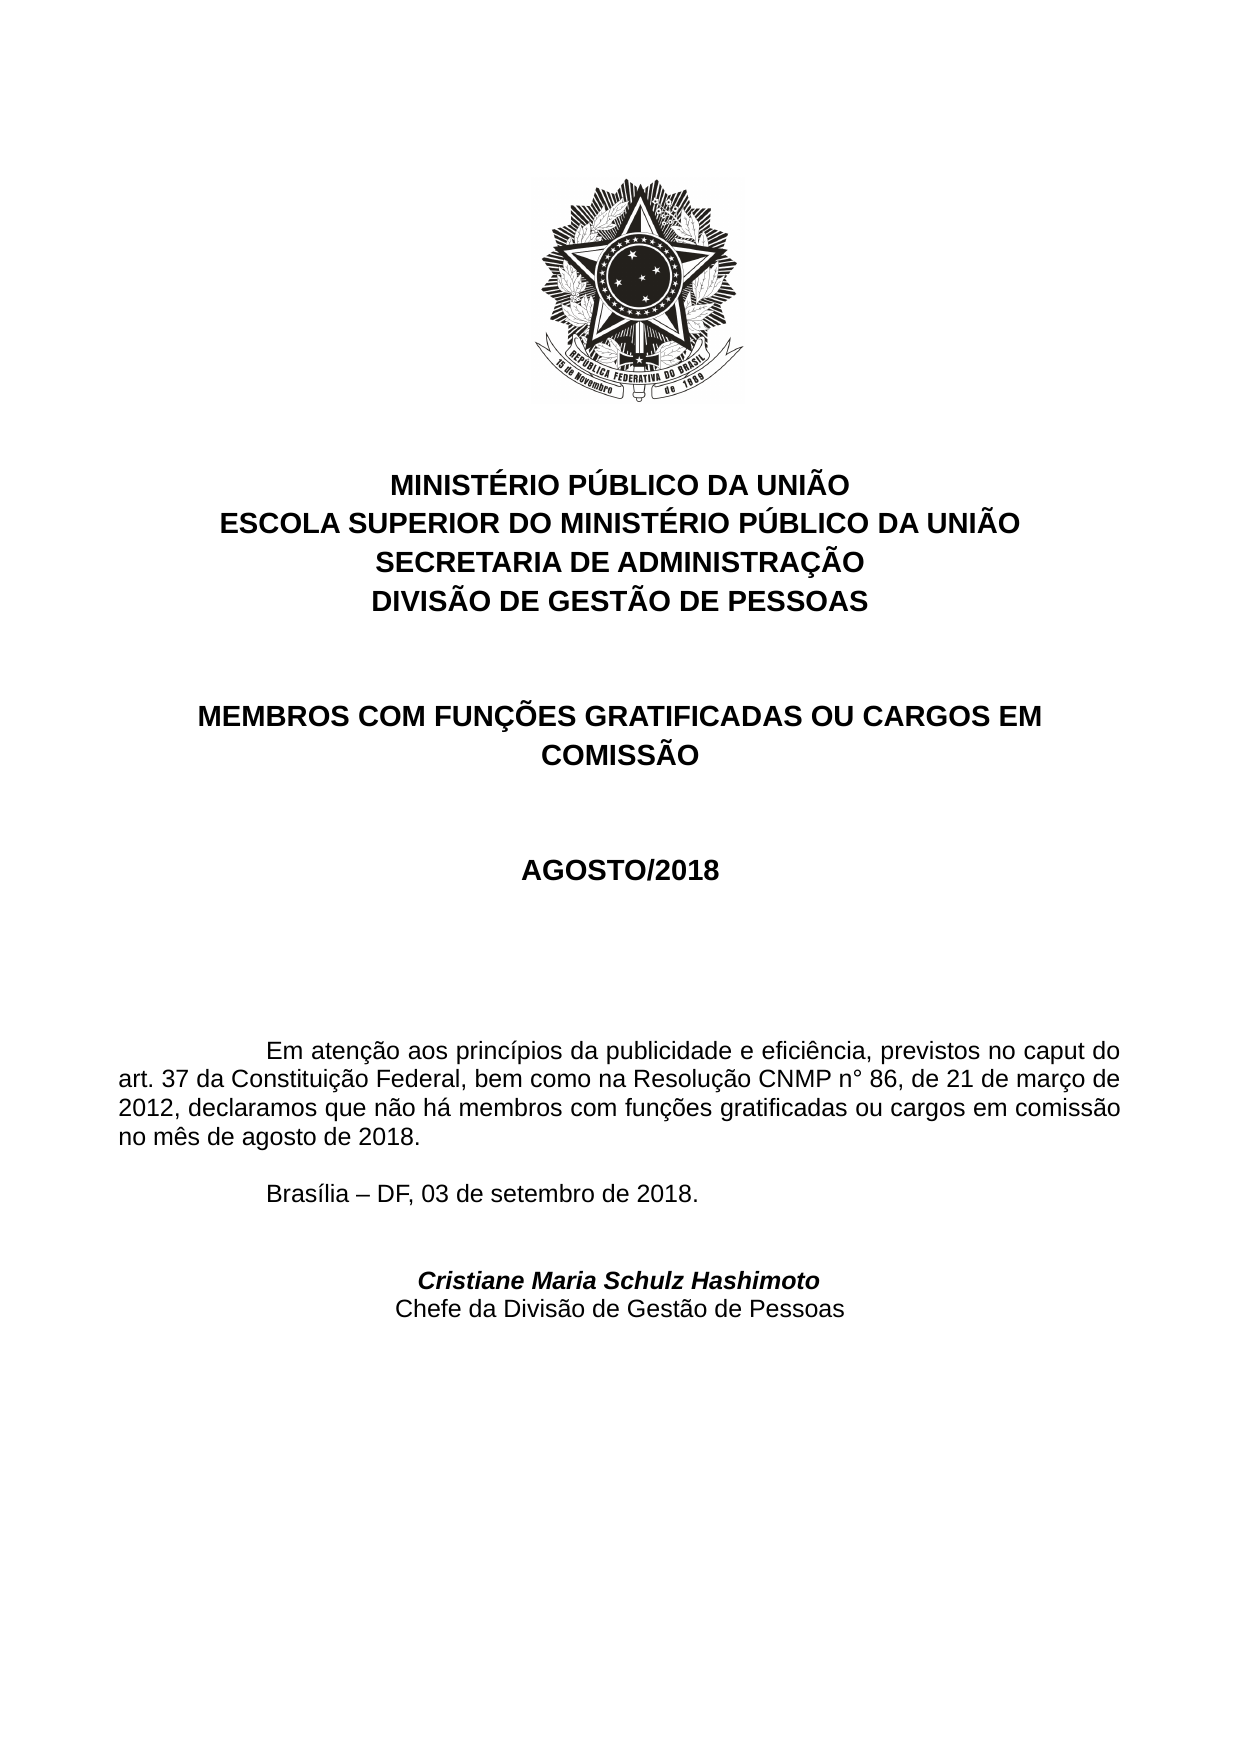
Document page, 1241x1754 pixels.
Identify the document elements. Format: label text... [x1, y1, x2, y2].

text Cristiane Maria Schulz Hashimoto [118, 1266, 1122, 1294]
text SECRETARIA DE ADMINISTRAÇÃO [118, 545, 1122, 578]
text DIVISÃO DE GESTÃO DE PESSOAS [118, 583, 1122, 617]
text MEMBROS COM FUNÇÕES GRATIFICADAS OU CARGOS EM COMISSÃO [118, 699, 1122, 771]
text Em atenção aos princípios da publicidade e eficiência, previstos no caput do art. 37 da Constituição Federal, bem como na Resolução CNMP n° 86, de 21 de março de 2012, declaramos que não há membros com funções gratificadas ou cargos em comissão no mês de agosto de 2018. [118, 1036, 1122, 1151]
text Chefe da Divisão de Gestão de Pessoas [118, 1294, 1122, 1323]
text ESCOLA SUPERIOR DO MINISTÉRIO PÚBLICO DA UNIÃO [118, 506, 1122, 540]
text MINISTÉRIO PÚBLICO DA UNIÃO [118, 468, 1122, 501]
text AGOSTO/2018 [118, 853, 1122, 887]
picture [530, 177, 746, 404]
text Brasília – DF, 03 de setembro de 2018. [118, 1179, 1122, 1208]
